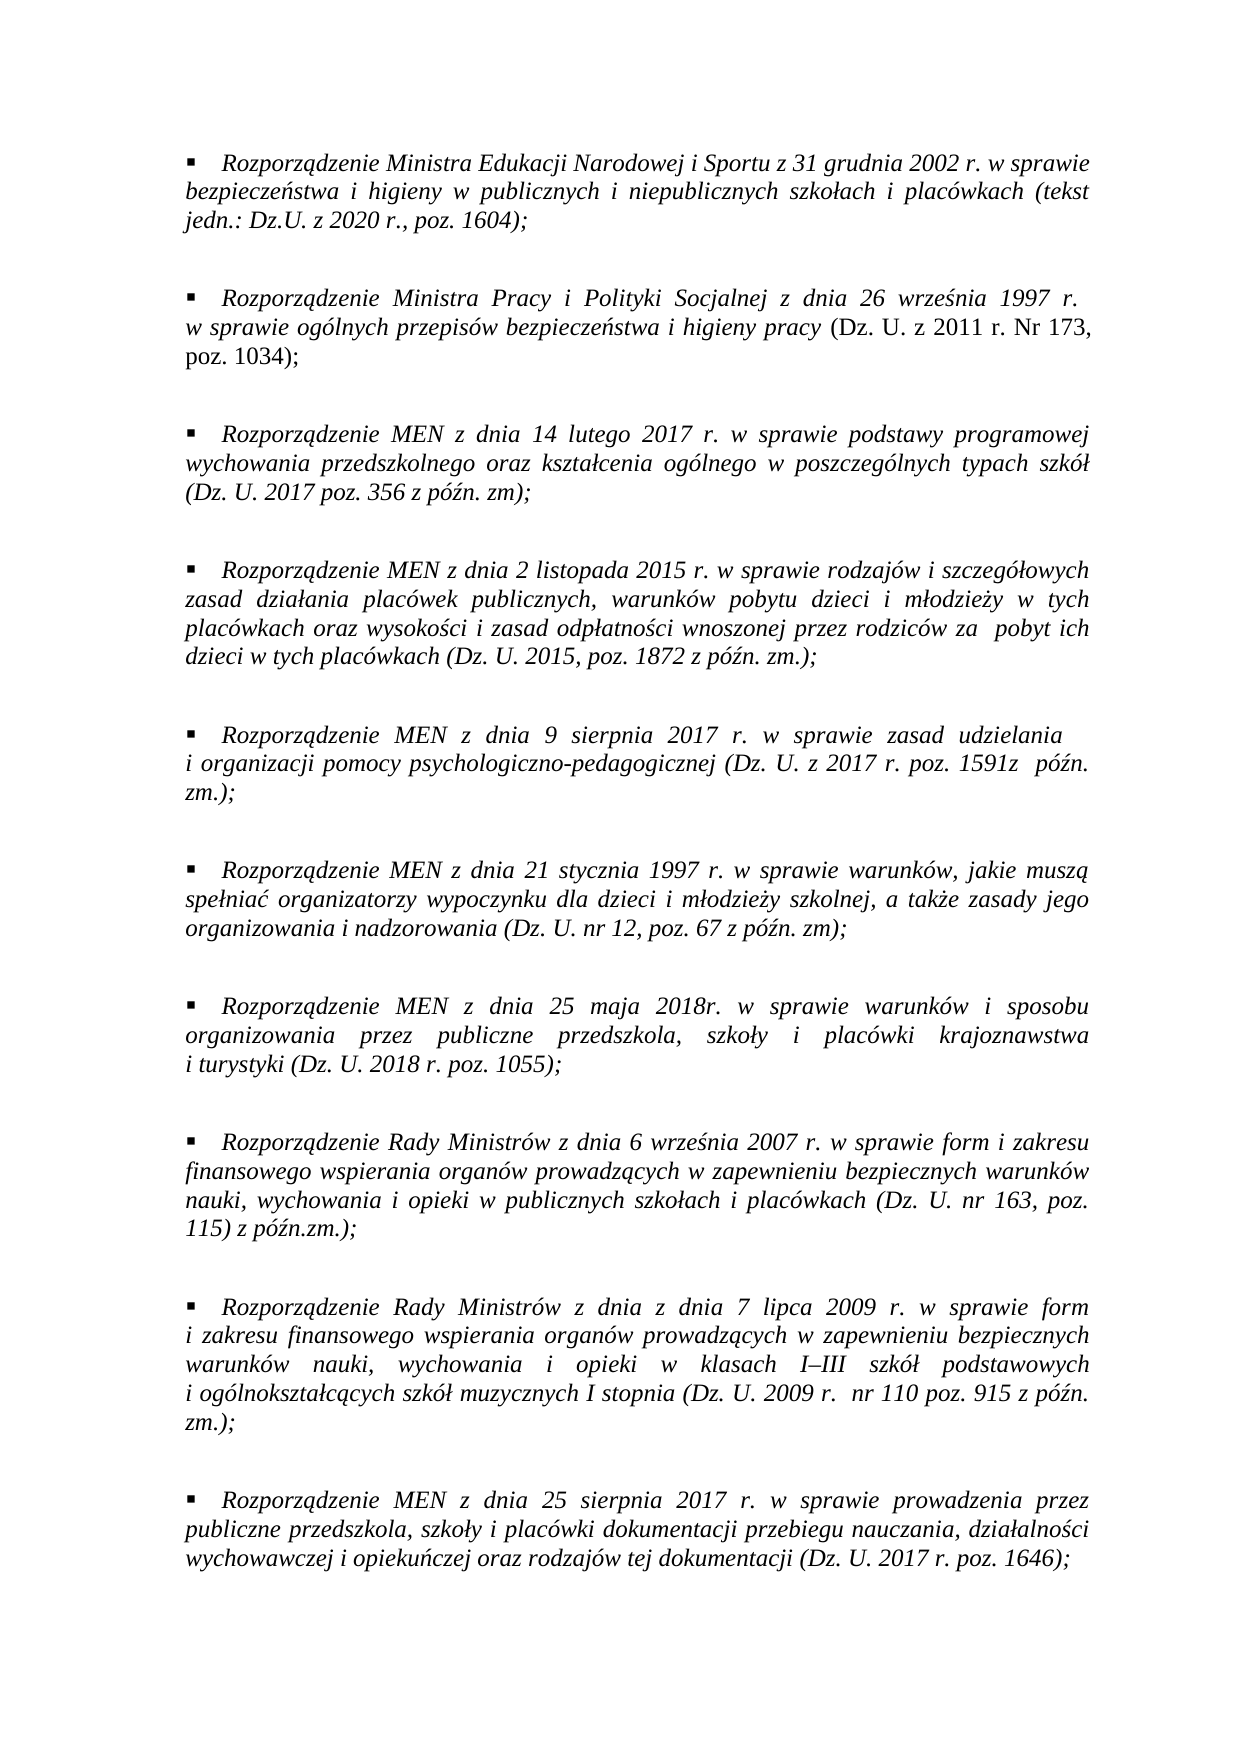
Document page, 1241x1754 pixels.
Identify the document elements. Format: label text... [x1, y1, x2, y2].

list Rozporządzenie MEN z dnia 2 listopada 2015 r. w sprawie rodzajów i szczegółowych zasad działania placówek publicznych, warunków pobytu dzieci i młodzieży w tych placówkach oraz wysokości i zasad odpłatności wnoszonej przez rodziców za pobyt ich dzieci w tych placówkach (Dz. U. 2015, poz. 1872 z późn. zm.); [185, 555, 1093, 670]
list Rozporządzenie MEN z dnia 9 sierpnia 2017 r. w sprawie zasad udzielania i organizacji pomocy psychologiczno-pedagogicznej (Dz. U. z 2017 r. poz. 1591z późn. zm.); [185, 720, 1093, 806]
list Rozporządzenie Rady Ministrów z dnia z dnia 7 lipca 2009 r. w sprawie form i zakresu finansowego wspierania organów prowadzących w zapewnieniu bezpiecznych warunków nauki, wychowania i opieki w klasach I–III szkół podstawowych i ogólnokształcących szkół muzycznych I stopnia (Dz. U. 2009 r. nr 110 poz. 915 z późn. zm.); [185, 1292, 1093, 1436]
list Rozporządzenie MEN z dnia 25 maja 2018r. w sprawie warunków i sposobu organizowania przez publiczne przedszkola, szkoły i placówki krajoznawstwa i turystyki (Dz. U. 2018 r. poz. 1055); [185, 991, 1093, 1078]
list Rozporządzenie Ministra Edukacji Narodowej i Sportu z 31 grudnia 2002 r. w sprawie bezpieczeństwa i higieny w publicznych i niepublicznych szkołach i placówkach (tekst jedn.: Dz.U. z 2020 r., poz. 1604); [185, 148, 1093, 234]
list Rozporządzenie Ministra Pracy i Polityki Socjalnej z dnia 26 września 1997 r. w sprawie ogólnych przepisów bezpieczeństwa i higieny pracy (Dz. U. z 2011 r. Nr 173, poz. 1034); [185, 283, 1093, 370]
list Rozporządzenie MEN z dnia 14 lutego 2017 r. w sprawie podstawy programowej wychowania przedszkolnego oraz kształcenia ogólnego w poszczególnych typach szkół (Dz. U. 2017 poz. 356 z późn. zm); [185, 419, 1093, 506]
list Rozporządzenie MEN z dnia 25 sierpnia 2017 r. w sprawie prowadzenia przez publiczne przedszkola, szkoły i placówki dokumentacji przebiegu nauczania, działalności wychowawczej i opiekuńczej oraz rodzajów tej dokumentacji (Dz. U. 2017 r. poz. 1646); [185, 1485, 1093, 1571]
list Rozporządzenie MEN z dnia 21 stycznia 1997 r. w sprawie warunków, jakie muszą spełniać organizatorzy wypoczynku dla dzieci i młodzieży szkolnej, a także zasady jego organizowania i nadzorowania (Dz. U. nr 12, poz. 67 z późn. zm); [185, 856, 1093, 942]
list Rozporządzenie Rady Ministrów z dnia 6 września 2007 r. w sprawie form i zakresu finansowego wspierania organów prowadzących w zapewnieniu bezpiecznych warunków nauki, wychowania i opieki w publicznych szkołach i placówkach (Dz. U. nr 163, poz. 115) z późn.zm.); [185, 1127, 1093, 1242]
